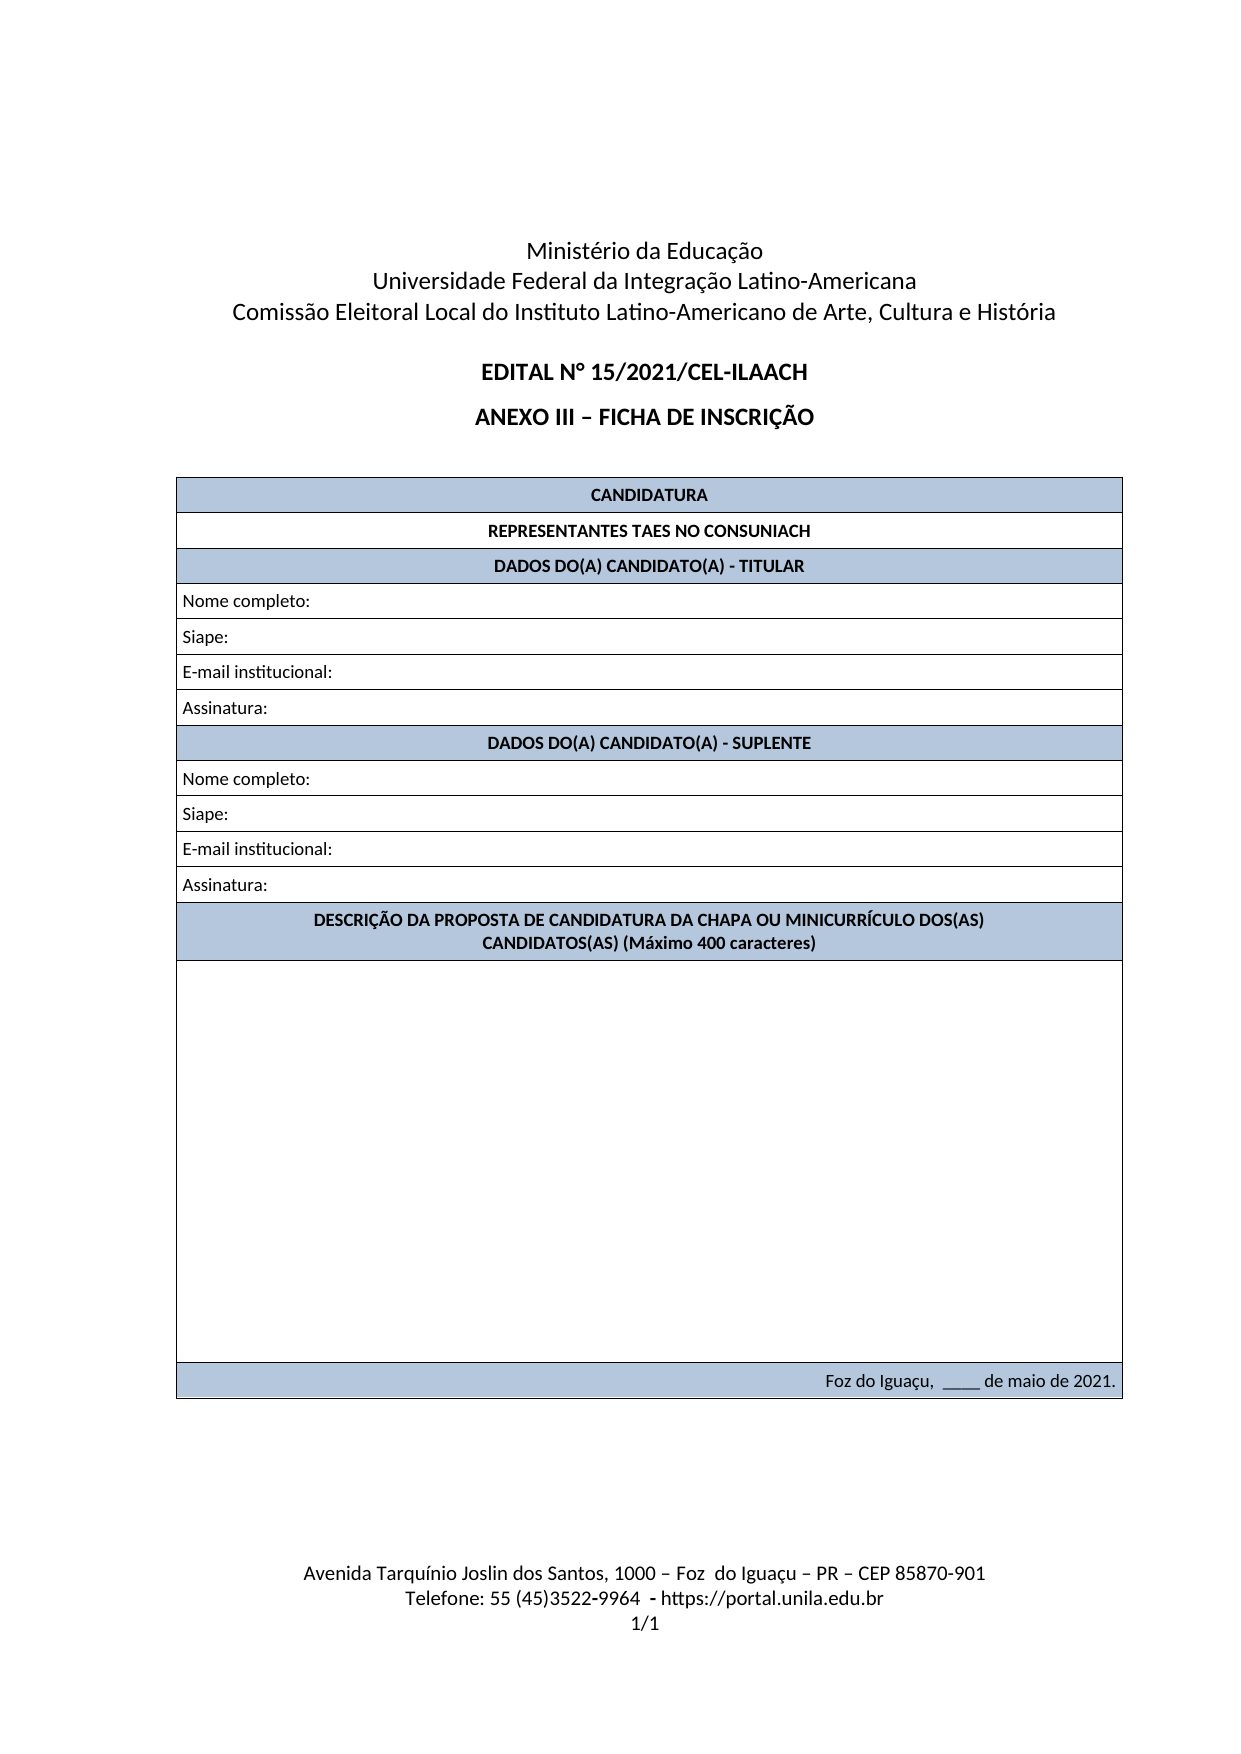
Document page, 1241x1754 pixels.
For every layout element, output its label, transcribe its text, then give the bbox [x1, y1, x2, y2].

text EDITAL N° 15/2021/CEL-ILAACH [177, 356, 1112, 386]
table_cell E-mail institucional: [177, 832, 1122, 866]
table_cell REPRESENTANTES TAES NO CONSUNIACH [177, 513, 1122, 547]
table_cell Nome completo: [177, 584, 1122, 618]
table_cell Nome completo: [177, 761, 1122, 795]
table_cell Assinatura: [177, 867, 1122, 902]
table_cell Siape: [177, 796, 1122, 831]
table_cell E-mail institucional: [177, 655, 1122, 689]
table_cell DADOS DO(A) CANDIDATO(A) - SUPLENTE [177, 726, 1122, 760]
table_header CANDIDATURA [177, 478, 1122, 512]
table_cell DADOS DO(A) CANDIDATO(A) - TITULAR [177, 549, 1122, 583]
table_cell [177, 961, 1122, 1362]
table_cell Foz do Iguaçu, ____ de maio de 2021. [177, 1363, 1122, 1397]
table_cell Assinatura: [177, 690, 1122, 724]
table_cell Siape: [177, 619, 1122, 654]
table_cell DESCRIÇÃO DA PROPOSTA DE CANDIDATURA DA CHAPA OU MINICURRÍCULO DOS(AS) CANDIDATOS(AS) (Máximo 400 caracteres) [177, 903, 1122, 960]
text ANEXO III – FICHA DE INSCRIÇÃO [177, 401, 1112, 432]
